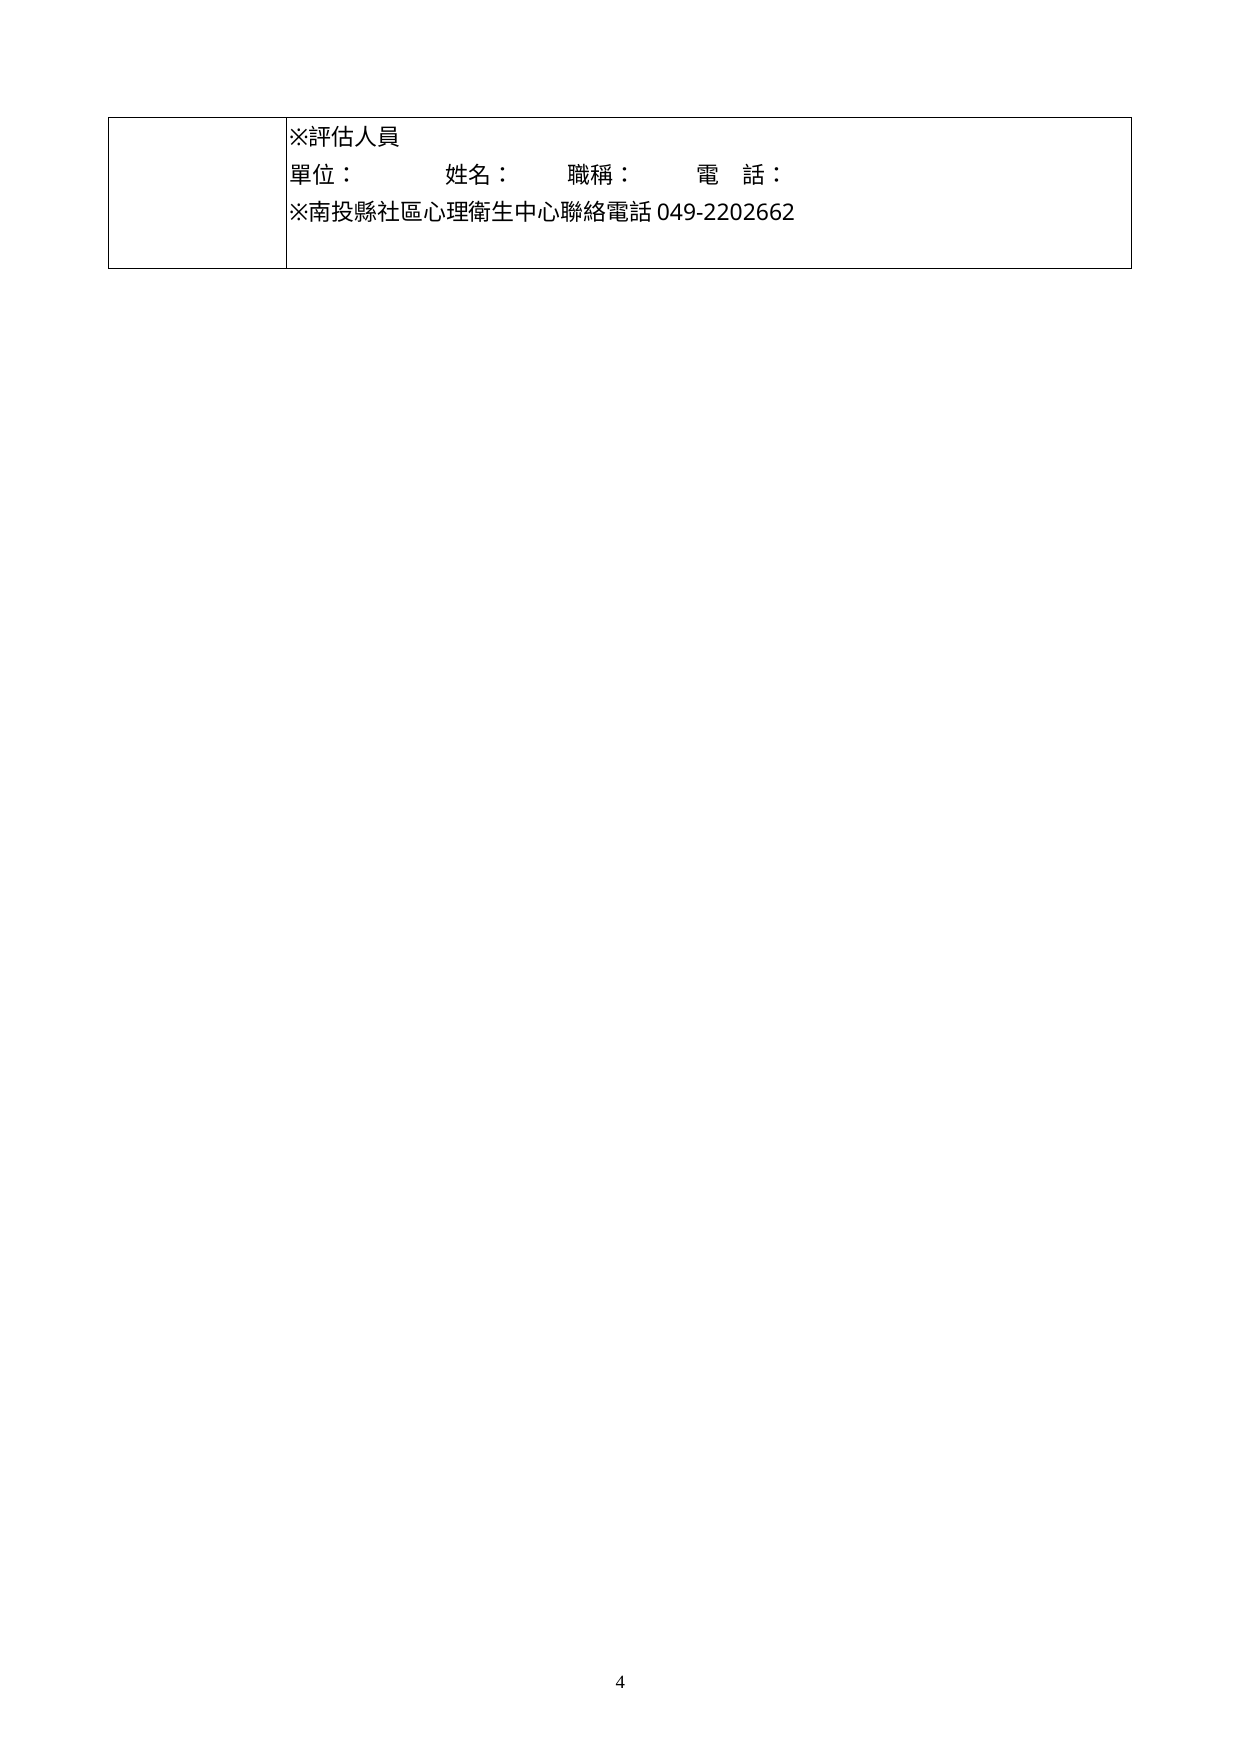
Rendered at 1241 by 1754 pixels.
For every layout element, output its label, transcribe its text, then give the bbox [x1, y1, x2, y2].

table_cell ※評估人員 單位： 姓名： 職稱： 電 話： ※南投縣社區心理衛生中心聯絡電話049-2202662 [287, 118, 1131, 268]
table_cell [109, 118, 286, 268]
